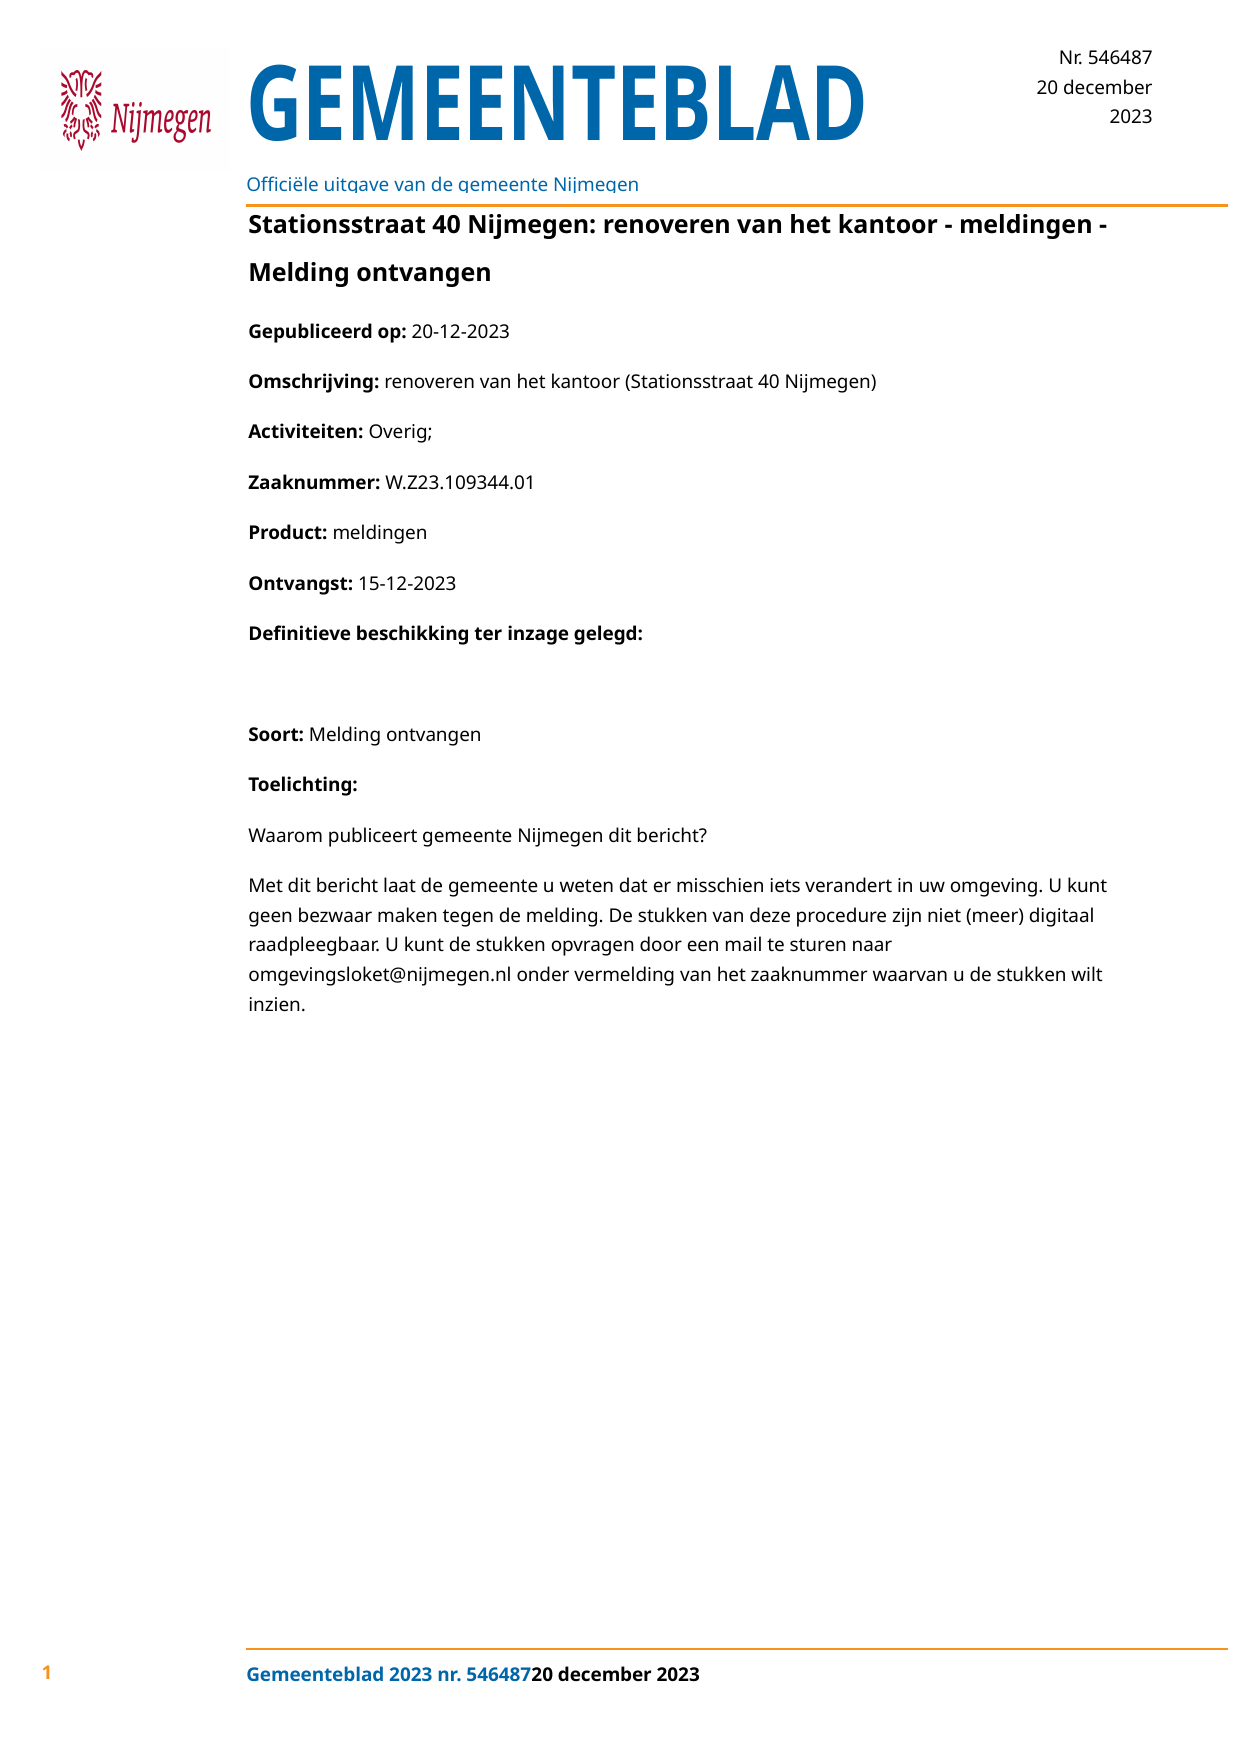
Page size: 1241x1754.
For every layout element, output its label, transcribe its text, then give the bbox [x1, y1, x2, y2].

picture [41, 47, 231, 172]
text Met dit bericht laat de gemeente u weten dat er misschien iets verandert in uw omgeving. U kunt geen bezwaar maken tegen de melding. De stukken van deze procedure zijn niet (meer) digitaal raadpleegbaar. U kunt de stukken opvragen door een mail te sturen naar omgevingsloket@nijmegen.nl onder vermelding van het zaaknummer waarvan u de stukken wilt inzien. [248, 872, 1152, 1017]
text Product: meldingen [248, 519, 1152, 545]
text Soort: Melding ontvangen [248, 721, 1152, 747]
text Ontvangst: 15-12-2023 [248, 570, 1152, 596]
text Stationsstraat 40 Nijmegen: renoveren van het kantoor - meldingen - Melding ontvangen [248, 207, 1152, 288]
text Omschrijving: renoveren van het kantoor (Stationsstraat 40 Nijmegen) [248, 368, 1152, 394]
text Definitieve beschikking ter inzage gelegd: [248, 620, 1152, 646]
text Activiteiten: Overig; [248, 419, 1152, 444]
text Zaaknummer: W.Z23.109344.01 [248, 469, 1152, 495]
text Toelichting: [248, 772, 1152, 797]
text Waarom publiceert gemeente Nijmegen dit bericht? [248, 822, 1152, 848]
text Gepubliceerd op: 20-12-2023 [248, 318, 1152, 344]
